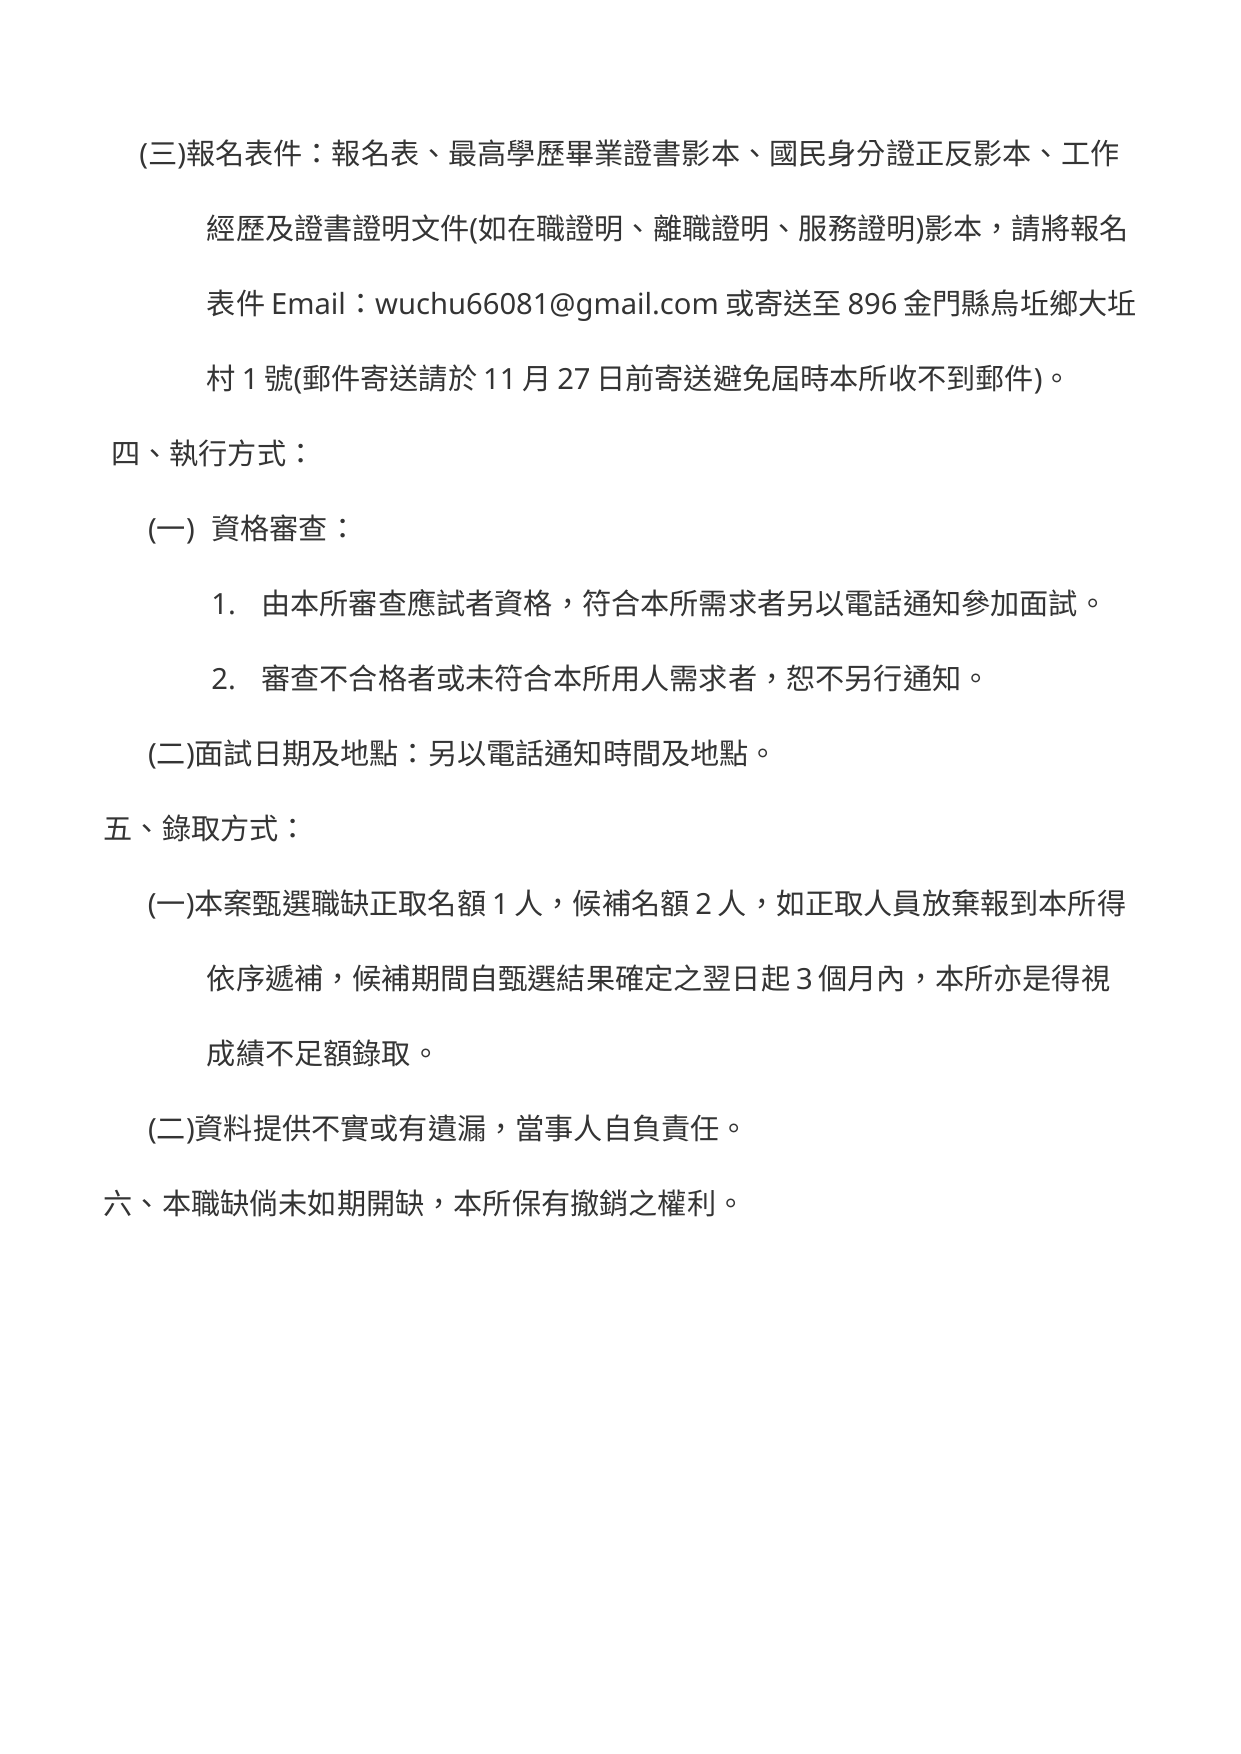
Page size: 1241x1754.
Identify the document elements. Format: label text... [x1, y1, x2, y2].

list 資格審查： [148, 483, 1137, 558]
text (三)報名表件：報名表、最高學歷畢業證書影本、國民身分證正反影本、工作經歷及證書證明文件(如在職證明、離職證明、服務證明)影本，請將報名表件Email：wuchu66081@gmail.com或寄送至896金門縣烏坵鄉大坵村1號(郵件寄送請於11月27日前寄送避免屆時本所收不到郵件)。 [103, 108, 1137, 408]
text 六、本職缺倘未如期開缺，本所保有撤銷之權利。 [103, 1158, 1137, 1233]
text (二)面試日期及地點：另以電話通知時間及地點。 [103, 708, 1137, 783]
text 五、錄取方式： [103, 783, 1137, 858]
text 四、執行方式： [103, 408, 1137, 483]
list 審查不合格者或未符合本所用人需求者，恕不另行通知。 [211, 633, 1137, 708]
list 由本所審查應試者資格，符合本所需求者另以電話通知參加面試。 [211, 558, 1137, 633]
text (一)本案甄選職缺正取名額1人，候補名額2人，如正取人員放棄報到本所得依序遞補，候補期間自甄選結果確定之翌日起3個月內，本所亦是得視成績不足額錄取。 [148, 858, 1137, 1083]
text (二)資料提供不實或有遺漏，當事人自負責任。 [103, 1083, 1137, 1158]
